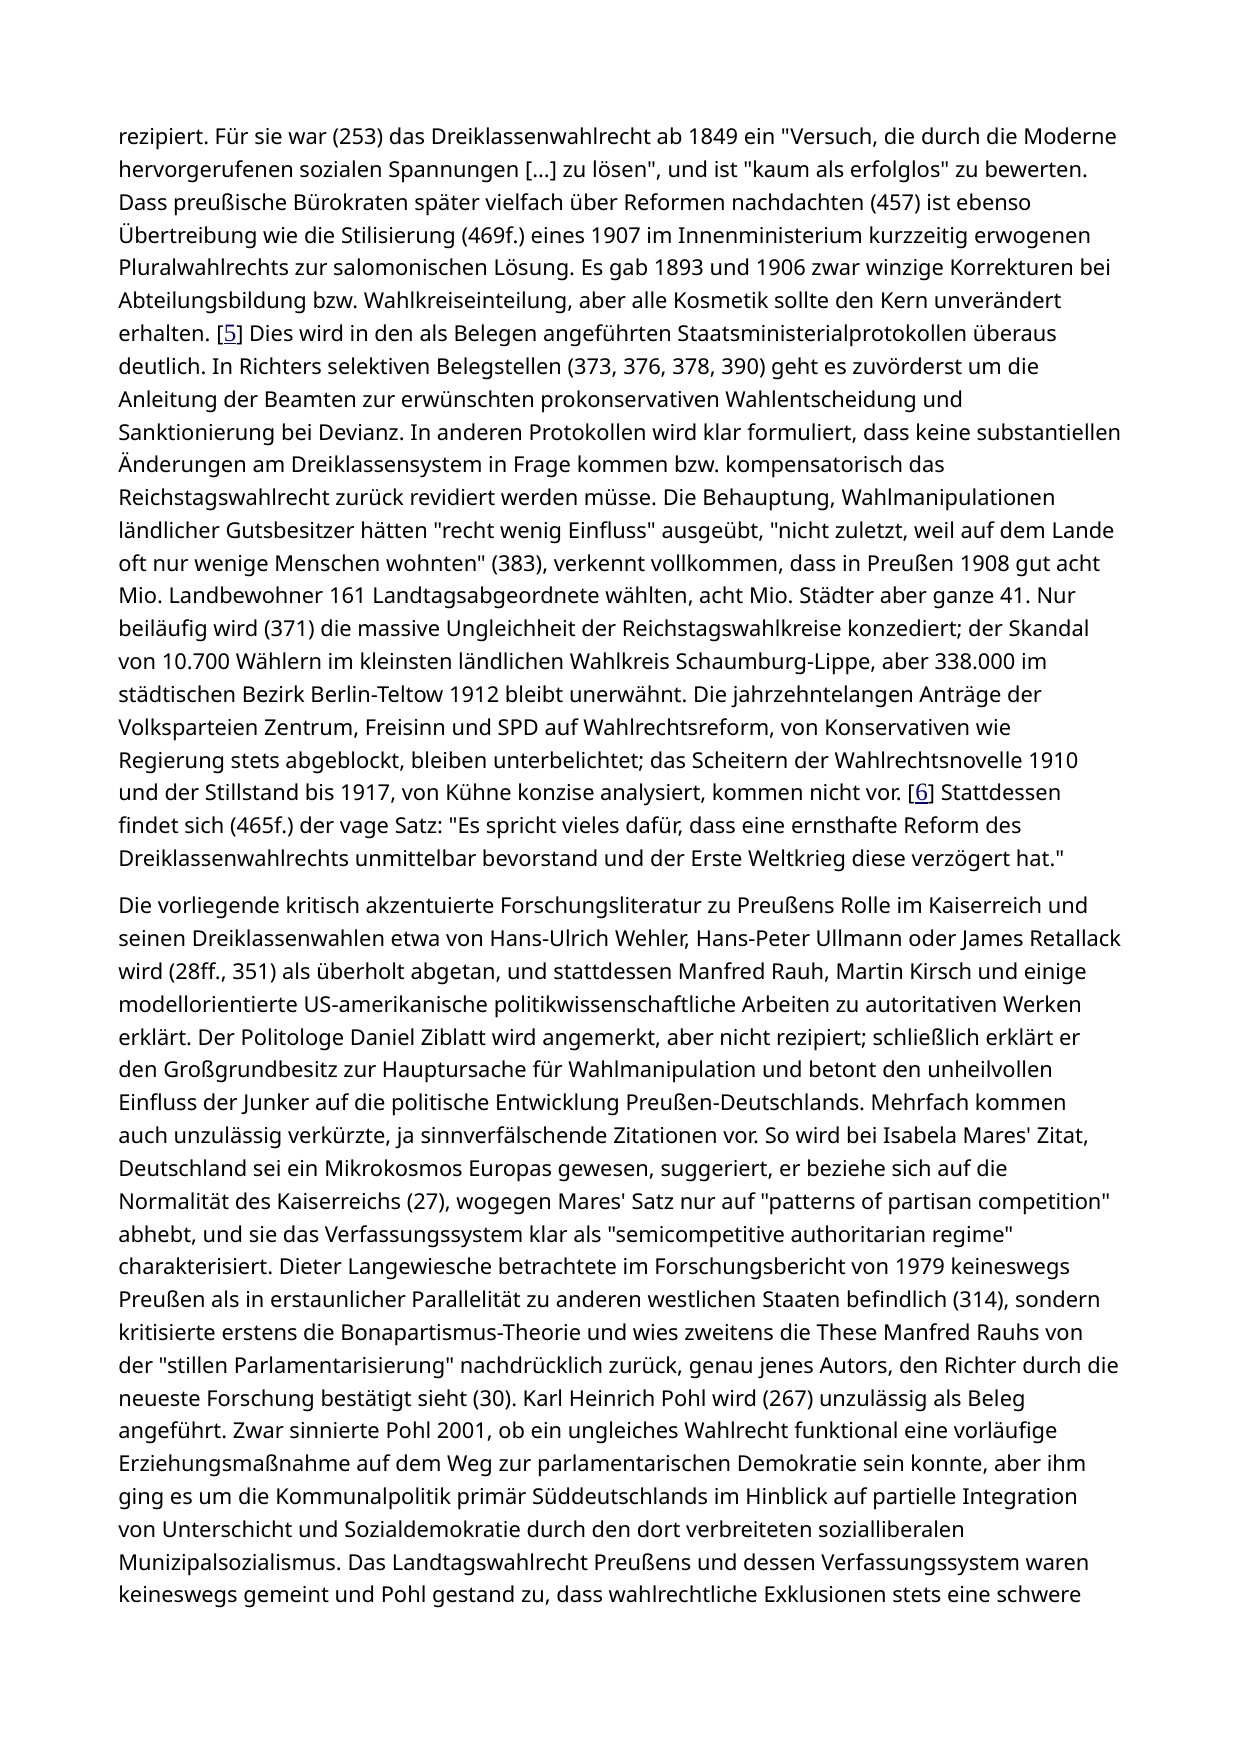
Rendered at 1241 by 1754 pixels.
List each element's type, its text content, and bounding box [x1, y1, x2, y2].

text Die vorliegende kritisch akzentuierte Forschungsliteratur zu Preußens Rolle im Kaiserreich und seinen Dreiklassenwahlen etwa von Hans-Ulrich Wehler, Hans-Peter Ullmann oder James Retallack wird (28ff., 351) als überholt abgetan, und stattdessen Manfred Rauh, Martin Kirsch und einige modellorientierte US-amerikanische politikwissenschaftliche Arbeiten zu autoritativen Werken erklärt. Der Politologe Daniel Ziblatt wird angemerkt, aber nicht rezipiert; schließlich erklärt er den Großgrundbesitz zur Hauptursache für Wahlmanipulation und betont den unheilvollen Einfluss der Junker auf die politische Entwicklung Preußen-Deutschlands. Mehrfach kommen auch unzulässig verkürzte, ja sinnverfälschende Zitationen vor. So wird bei Isabela Mares' Zitat, Deutschland sei ein Mikrokosmos Europas gewesen, suggeriert, er beziehe sich auf die Normalität des Kaiserreichs (27), wogegen Mares' Satz nur auf "patterns of partisan competition" abhebt, und sie das Verfassungssystem klar als "semicompetitive authoritarian regime" charakterisiert. Dieter Langewiesche betrachtete im Forschungsbericht von 1979 keineswegs Preußen als in erstaunlicher Parallelität zu anderen westlichen Staaten befindlich (314), sondern kritisierte erstens die Bonapartismus-Theorie und wies zweitens die These Manfred Rauhs von der "stillen Parlamentarisierung" nachdrücklich zurück, genau jenes Autors, den Richter durch die neueste Forschung bestätigt sieht (30). Karl Heinrich Pohl wird (267) unzulässig als Beleg angeführt. Zwar sinnierte Pohl 2001, ob ein ungleiches Wahlrecht funktional eine vorläufige Erziehungsmaßnahme auf dem Weg zur parlamentarischen Demokratie sein konnte, aber ihm ging es um die Kommunalpolitik primär Süddeutschlands im Hinblick auf partielle Integration von Unterschicht und Sozialdemokratie durch den dort verbreiteten sozialliberalen Munizipalsozialismus. Das Landtagswahlrecht Preußens und dessen Verfassungssystem waren keineswegs gemeint und Pohl gestand zu, dass wahlrechtliche Exklusionen stets eine schwere [118, 887, 1122, 1609]
text rezipiert. Für sie war (253) das Dreiklassenwahlrecht ab 1849 ein "Versuch, die durch die Moderne hervorgerufenen sozialen Spannungen [...] zu lösen", und ist "kaum als erfolglos" zu bewerten. Dass preußische Bürokraten später vielfach über Reformen nachdachten (457) ist ebenso Übertreibung wie die Stilisierung (469f.) eines 1907 im Innenministerium kurzzeitig erwogenen Pluralwahlrechts zur salomonischen Lösung. Es gab 1893 und 1906 zwar winzige Korrekturen bei Abteilungsbildung bzw. Wahlkreiseinteilung, aber alle Kosmetik sollte den Kern unverändert erhalten. [5] Dies wird in den als Belegen angeführten Staatsministerialprotokollen überaus deutlich. In Richters selektiven Belegstellen (373, 376, 378, 390) geht es zuvörderst um die Anleitung der Beamten zur erwünschten prokonservativen Wahlentscheidung und Sanktionierung bei Devianz. In anderen Protokollen wird klar formuliert, dass keine substantiellen Änderungen am Dreiklassensystem in Frage kommen bzw. kompensatorisch das Reichstagswahlrecht zurück revidiert werden müsse. Die Behauptung, Wahlmanipulationen ländlicher Gutsbesitzer hätten "recht wenig Einfluss" ausgeübt, "nicht zuletzt, weil auf dem Lande oft nur wenige Menschen wohnten" (383), verkennt vollkommen, dass in Preußen 1908 gut acht Mio. Landbewohner 161 Landtagsabgeordnete wählten, acht Mio. Städter aber ganze 41. Nur beiläufig wird (371) die massive Ungleichheit der Reichstagswahlkreise konzediert; der Skandal von 10.700 Wählern im kleinsten ländlichen Wahlkreis Schaumburg-Lippe, aber 338.000 im städtischen Bezirk Berlin-Teltow 1912 bleibt unerwähnt. Die jahrzehntelangen Anträge der Volksparteien Zentrum, Freisinn und SPD auf Wahlrechtsreform, von Konservativen wie Regierung stets abgeblockt, bleiben unterbelichtet; das Scheitern der Wahlrechtsnovelle 1910 und der Stillstand bis 1917, von Kühne konzise analysiert, kommen nicht vor. [6] Stattdessen findet sich (465f.) der vage Satz: "Es spricht vieles dafür, dass eine ernsthafte Reform des Dreiklassenwahlrechts unmittelbar bevorstand und der Erste Weltkrieg diese verzögert hat." [118, 118, 1122, 873]
